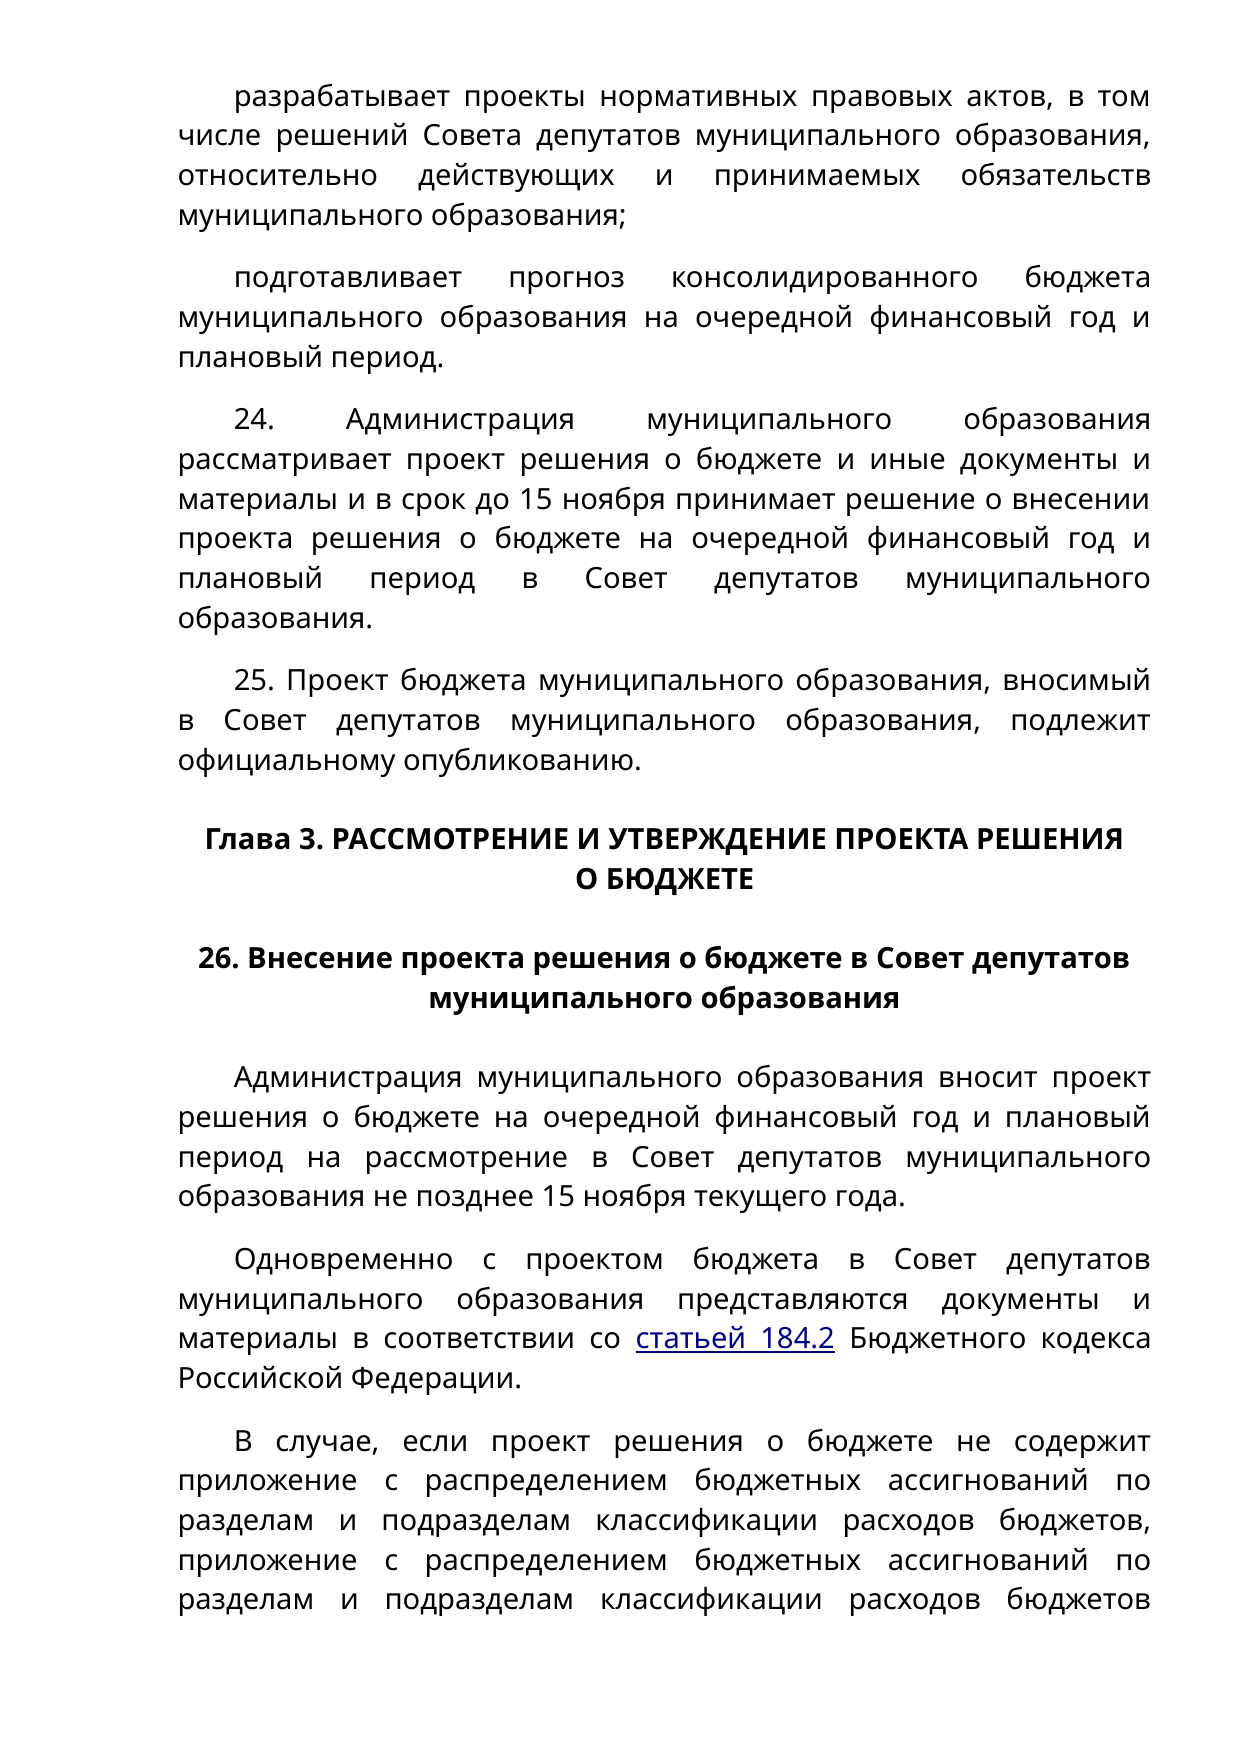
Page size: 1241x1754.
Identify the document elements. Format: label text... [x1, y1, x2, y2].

title 26. Внесение проекта решения о бюджете в Совет депутатов [177, 937, 1152, 977]
text подготавливает прогноз консолидированного бюджета муниципального образования на очередной финансовый год и плановый период. [177, 257, 1152, 376]
text разрабатывает проекты нормативных правовых актов, в том числе решений Совета депутатов муниципального образования, относительно действующих и принимаемых обязательств муниципального образования; [177, 75, 1152, 234]
text 25. Проект бюджета муниципального образования, вносимый в Совет депутатов муниципального образования, подлежит официальному опубликованию. [177, 660, 1152, 779]
text В случае, если проект решения о бюджете не содержит приложение с распределением бюджетных ассигнований по разделам и подразделам классификации расходов бюджетов, приложение с распределением бюджетных ассигнований по разделам и подразделам классификации расходов бюджетов [177, 1420, 1152, 1618]
title О БЮДЖЕТЕ [177, 858, 1152, 898]
text Администрация муниципального образования вносит проект решения о бюджете на очередной финансовый год и плановый период на рассмотрение в Совет депутатов муниципального образования не позднее 15 ноября текущего года. [177, 1057, 1152, 1215]
title муниципального образования [177, 977, 1152, 1017]
text Одновременно с проектом бюджета в Совет депутатов муниципального образования представляются документы и материалы в соответствии со статьей 184.2 Бюджетного кодекса Российской Федерации. [177, 1238, 1152, 1397]
text 24. Администрация муниципального образования рассматривает проект решения о бюджете и иные документы и материалы и в срок до 15 ноября принимает решение о внесении проекта решения о бюджете на очередной финансовый год и плановый период в Совет депутатов муниципального образования. [177, 399, 1152, 637]
title Глава 3. РАССМОТРЕНИЕ И УТВЕРЖДЕНИЕ ПРОЕКТА РЕШЕНИЯ [177, 818, 1152, 858]
